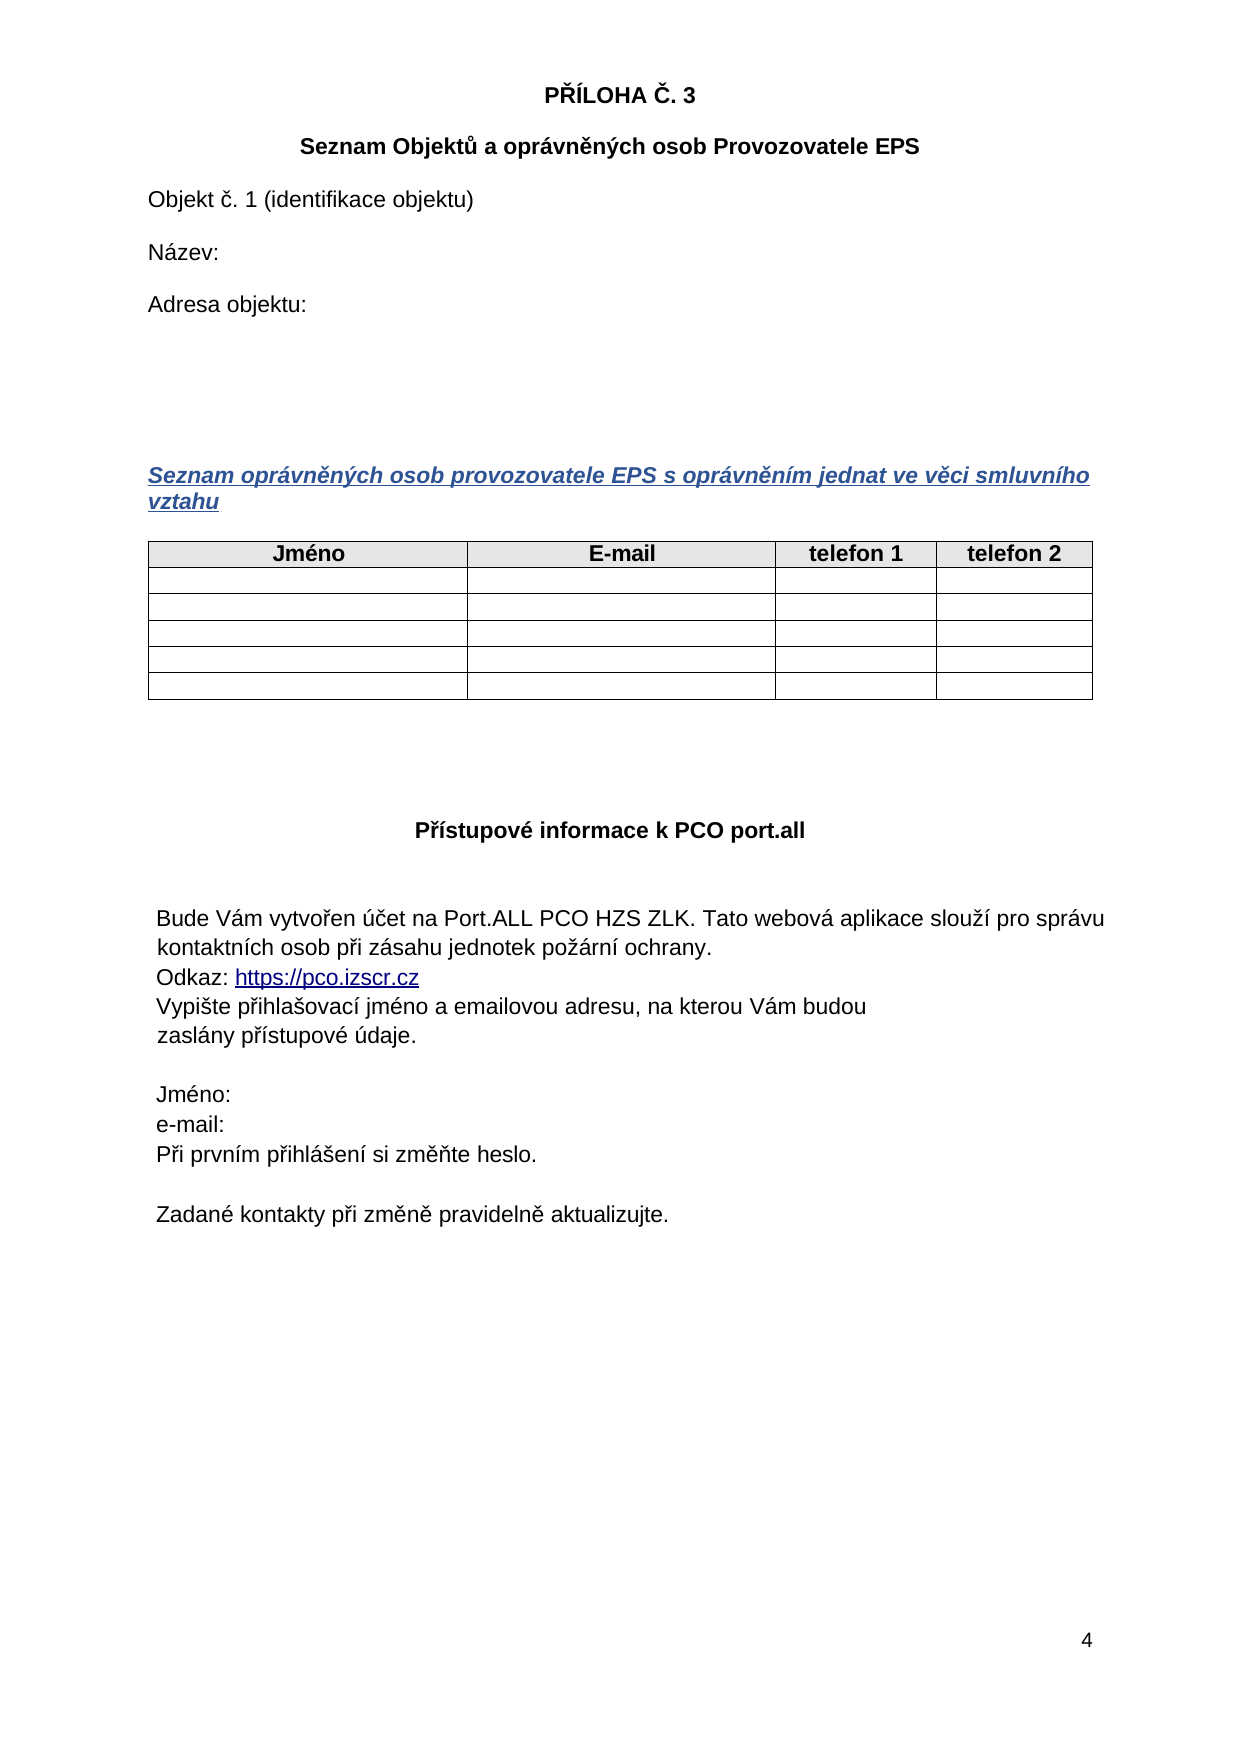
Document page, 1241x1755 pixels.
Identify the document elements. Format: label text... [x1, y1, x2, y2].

table_cell [776, 594, 936, 620]
table_cell [937, 647, 1092, 672]
table_cell [149, 647, 467, 672]
subtitle PŘÍLOHA Č. 3 [133, 82, 1108, 108]
table_cell [468, 673, 775, 699]
text Vypište přihlašovací jméno a emailovou adresu, na kterou Vám budou zaslány přístupové údaje. [156, 993, 916, 1048]
table_cell [937, 594, 1092, 620]
table_cell [776, 621, 936, 646]
table_cell [149, 594, 467, 620]
table_cell [937, 673, 1092, 699]
text Zadané kontakty při změně pravidelně aktualizujte. [156, 1201, 1108, 1227]
table_cell [468, 647, 775, 672]
table_cell [468, 568, 775, 593]
text Seznam oprávněných osob provozovatele EPS s oprávněním jednat ve věci smluvního vztahu [148, 462, 1108, 514]
text e-mail: [156, 1111, 1108, 1137]
text Při prvním přihlášení si změňte heslo. [156, 1141, 1108, 1167]
table_header telefon 2 [937, 542, 1092, 567]
table_cell [776, 673, 936, 699]
table_header Jméno [149, 542, 467, 567]
table_cell [937, 568, 1092, 593]
table_header telefon 1 [776, 542, 936, 567]
text Odkaz: https://pco.izscr.cz [156, 963, 1108, 990]
text Bude Vám vytvořen účet na Port.ALL PCO HZS ZLK. Tato webová aplikace slouží pro správu kontaktních osob při zásahu jednotek požární ochrany. [156, 905, 1108, 961]
table_cell [776, 647, 936, 672]
table_header E-mail [468, 542, 775, 567]
text Jméno: [156, 1081, 1108, 1107]
table_cell [937, 621, 1092, 646]
table_cell [149, 621, 467, 646]
subtitle Seznam Objektů a oprávněných osob Provozovatele EPS [118, 133, 1102, 159]
subtitle Přístupové informace k PCO port.all [118, 817, 1102, 843]
text Adresa objektu: [148, 291, 1108, 318]
table_cell [468, 621, 775, 646]
table_cell [149, 673, 467, 699]
table_cell [776, 568, 936, 593]
text Objekt č. 1 (identifikace objektu) Název: [148, 186, 539, 265]
table_cell [149, 568, 467, 593]
table_cell [468, 594, 775, 620]
